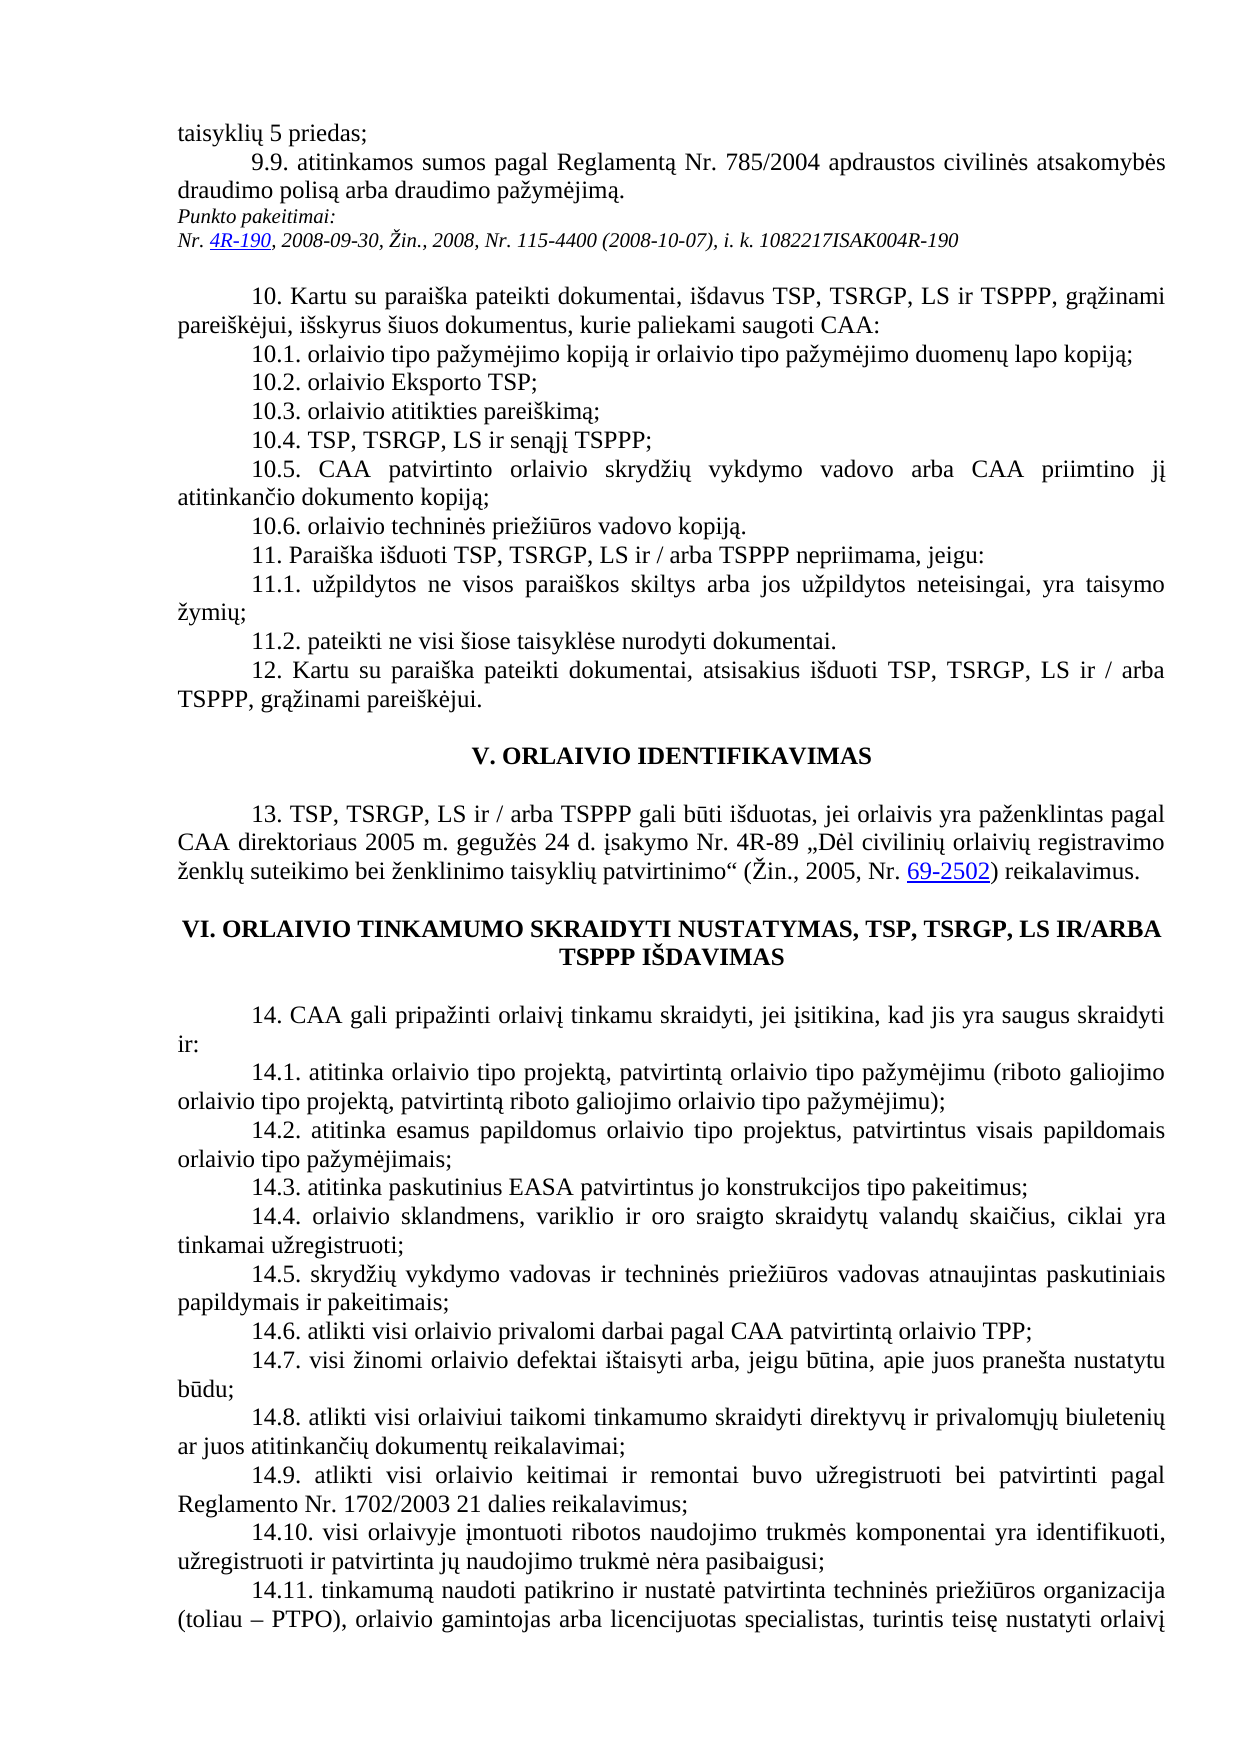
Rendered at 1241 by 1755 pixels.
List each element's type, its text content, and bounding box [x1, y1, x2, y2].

text 13. TSP, TSRGP, LS ir / arba TSPPP gali būti išduotas, jei orlaivis yra paženklintas pagal CAA direktoriaus 2005 m. gegužės 24 d. įsakymo Nr. 4R-89 „Dėl civilinių orlaivių registravimo ženklų suteikimo bei ženklinimo taisyklių patvirtinimo“ (Žin., 2005, Nr. 69-2502) reikalavimus. [177, 799, 1166, 885]
text 14.4. orlaivio sklandmens, variklio ir oro sraigto skraidytų valandų skaičius, ciklai yra tinkamai užregistruoti; [177, 1201, 1166, 1259]
text 14.1. atitinka orlaivio tipo projektą, patvirtintą orlaivio tipo pažymėjimu (riboto galiojimo orlaivio tipo projektą, patvirtintą riboto galiojimo orlaivio tipo pažymėjimu); [177, 1057, 1166, 1115]
text 11.2. pateikti ne visi šiose taisyklėse nurodyti dokumentai. [177, 626, 1166, 655]
text 11.1. užpildytos ne visos paraiškos skiltys arba jos užpildytos neteisingai, yra taisymo žymių; [177, 569, 1166, 626]
text 10.5. CAA patvirtinto orlaivio skrydžių vykdymo vadovo arba CAA priimtino jį atitinkančio dokumento kopiją; [177, 454, 1166, 511]
text 10.4. TSP, TSRGP, LS ir senąjį TSPPP; [177, 425, 1166, 454]
text 10.3. orlaivio atitikties pareiškimą; [177, 396, 1166, 425]
text 14. CAA gali pripažinti orlaivį tinkamu skraidyti, jei įsitikina, kad jis yra saugus skraidyti ir: [177, 1000, 1166, 1057]
text 9.9. atitinkamos sumos pagal Reglamentą Nr. 785/2004 apdraustos civilinės atsakomybės draudimo polisą arba draudimo pažymėjimą. [177, 147, 1166, 204]
text V. ORLAIVIO IDENTIFIKAVIMAS [177, 741, 1166, 770]
text Punkto pakeitimai: [177, 204, 1166, 228]
text 14.5. skrydžių vykdymo vadovas ir techninės priežiūros vadovas atnaujintas paskutiniais papildymais ir pakeitimais; [177, 1259, 1166, 1316]
text 14.8. atlikti visi orlaiviui taikomi tinkamumo skraidyti direktyvų ir privalomųjų biuletenių ar juos atitinkančių dokumentų reikalavimai; [177, 1402, 1166, 1460]
text VI. ORLAIVIO TINKAMUMO SKRAIDYTI NUSTATYMAS, TSP, TSRGP, LS IR/ARBA TSPPP IŠDAVIMAS [177, 914, 1166, 971]
text 12. Kartu su paraiška pateikti dokumentai, atsisakius išduoti TSP, TSRGP, LS ir / arba TSPPP, grąžinami pareiškėjui. [177, 655, 1166, 712]
text 14.9. atlikti visi orlaivio keitimai ir remontai buvo užregistruoti bei patvirtinti pagal Reglamento Nr. 1702/2003 21 dalies reikalavimus; [177, 1460, 1166, 1517]
text 14.2. atitinka esamus papildomus orlaivio tipo projektus, patvirtintus visais papildomais orlaivio tipo pažymėjimais; [177, 1115, 1166, 1172]
text 10.1. orlaivio tipo pažymėjimo kopiją ir orlaivio tipo pažymėjimo duomenų lapo kopiją; [177, 339, 1166, 367]
text 10.6. orlaivio techninės priežiūros vadovo kopiją. [177, 511, 1166, 540]
text 10.2. orlaivio Eksporto TSP; [177, 367, 1166, 396]
text 11. Paraiška išduoti TSP, TSRGP, LS ir / arba TSPPP nepriimama, jeigu: [177, 540, 1166, 569]
text 14.10. visi orlaivyje įmontuoti ribotos naudojimo trukmės komponentai yra identifikuoti, užregistruoti ir patvirtinta jų naudojimo trukmė nėra pasibaigusi; [177, 1517, 1166, 1575]
text 14.3. atitinka paskutinius EASA patvirtintus jo konstrukcijos tipo pakeitimus; [177, 1172, 1166, 1201]
text Nr. 4R-190, 2008-09-30, Žin., 2008, Nr. 115-4400 (2008-10-07), i. k. 1082217ISAK004R-190 [177, 228, 1166, 252]
text 14.6. atlikti visi orlaivio privalomi darbai pagal CAA patvirtintą orlaivio TPP; [177, 1316, 1166, 1345]
text 14.7. visi žinomi orlaivio defektai ištaisyti arba, jeigu būtina, apie juos pranešta nustatytu būdu; [177, 1345, 1166, 1402]
text 14.11. tinkamumą naudoti patikrino ir nustatė patvirtinta techninės priežiūros organizacija (toliau – PTPO), orlaivio gamintojas arba licencijuotas specialistas, turintis teisę nustatyti orlaivį [177, 1575, 1166, 1632]
text taisyklių 5 priedas; [177, 118, 1166, 147]
text 10. Kartu su paraiška pateikti dokumentai, išdavus TSP, TSRGP, LS ir TSPPP, grąžinami pareiškėjui, išskyrus šiuos dokumentus, kurie paliekami saugoti CAA: [177, 281, 1166, 339]
